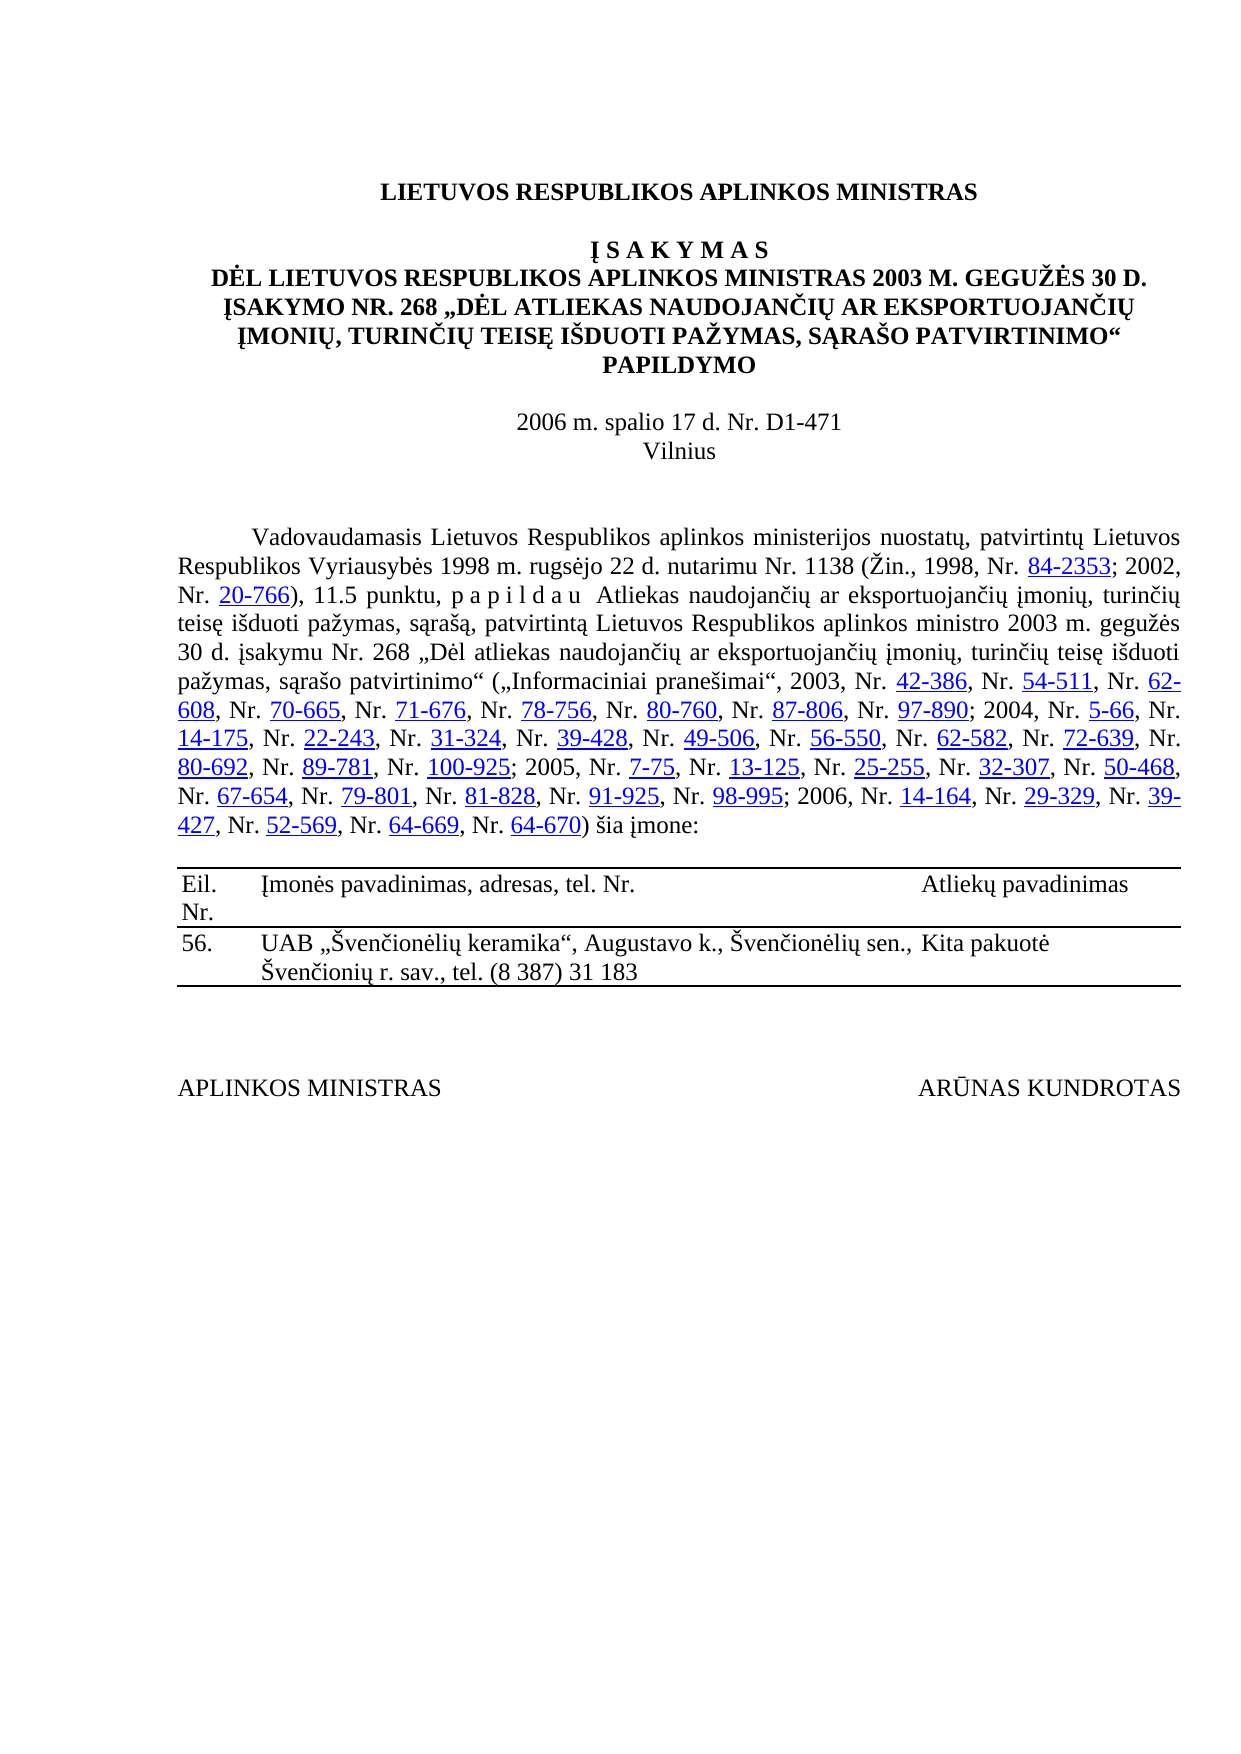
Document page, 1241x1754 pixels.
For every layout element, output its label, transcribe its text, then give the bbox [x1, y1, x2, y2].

table_cell 56. [177, 928, 256, 985]
text Vilnius [177, 436, 1181, 465]
text APLINKOS MINISTRAS ARŪNAS KUNDROTAS [177, 1073, 1181, 1102]
text 2006 m. spalio 17 d. Nr. D1-471 [177, 407, 1181, 436]
table_header Atliekų pavadinimas [917, 869, 1181, 926]
table_header Įmonės pavadinimas, adresas, tel. Nr. [256, 869, 917, 926]
table_header Eil. Nr. [177, 869, 181, 926]
table_cell Kita pakuotė [917, 928, 1181, 985]
table_header Eil. Nr. [252, 869, 256, 926]
text Į S A K Y M A S [177, 235, 1181, 263]
text LIETUVOS RESPUBLIKOS APLINKOS MINISTRAS [177, 177, 1181, 206]
text Vadovaudamasis Lietuvos Respublikos aplinkos ministerijos nuostatų, patvirtintų Lietuvos Respublikos Vyriausybės 1998 m. rugsėjo 22 d. nutarimu Nr. 1138 (Žin., 1998, Nr. 84-2353; 2002, Nr. 20-766), 11.5 punktu, papildau Atliekas naudojančių ar eksportuojančių įmonių, turinčių teisę išduoti pažymas, sąrašą, patvirtintą Lietuvos Respublikos aplinkos ministro 2003 m. gegužės 30 d. įsakymu Nr. 268 „Dėl atliekas naudojančių ar eksportuojančių įmonių, turinčių teisę išduoti pažymas, sąrašo patvirtinimo“ („Informaciniai pranešimai“, 2003, Nr. 42-386, Nr. 54-511, Nr. 62-608, Nr. 70-665, Nr. 71-676, Nr. 78-756, Nr. 80-760, Nr. 87-806, Nr. 97-890; 2004, Nr. 5-66, Nr. 14-175, Nr. 22-243, Nr. 31-324, Nr. 39-428, Nr. 49-506, Nr. 56-550, Nr. 62-582, Nr. 72-639, Nr. 80-692, Nr. 89-781, Nr. 100-925; 2005, Nr. 7-75, Nr. 13-125, Nr. 25-255, Nr. 32-307, Nr. 50-468, Nr. 67-654, Nr. 79-801, Nr. 81-828, Nr. 91-925, Nr. 98-995; 2006, Nr. 14-164, Nr. 29-329, Nr. 39-427, Nr. 52-569, Nr. 64-669, Nr. 64-670) šia įmone: [177, 522, 1181, 838]
text DĖL LIETUVOS RESPUBLIKOS APLINKOS MINISTRAS 2003 M. GEGUŽĖS 30 D. ĮSAKYMO NR. 268 „DĖL ATLIEKAS NAUDOJANČIŲ AR EKSPORTUOJANČIŲ ĮMONIŲ, TURINČIŲ TEISĘ IŠDUOTI PAŽYMAS, SĄRAŠO PATVIRTINIMO“ PAPILDYMO [177, 263, 1181, 378]
